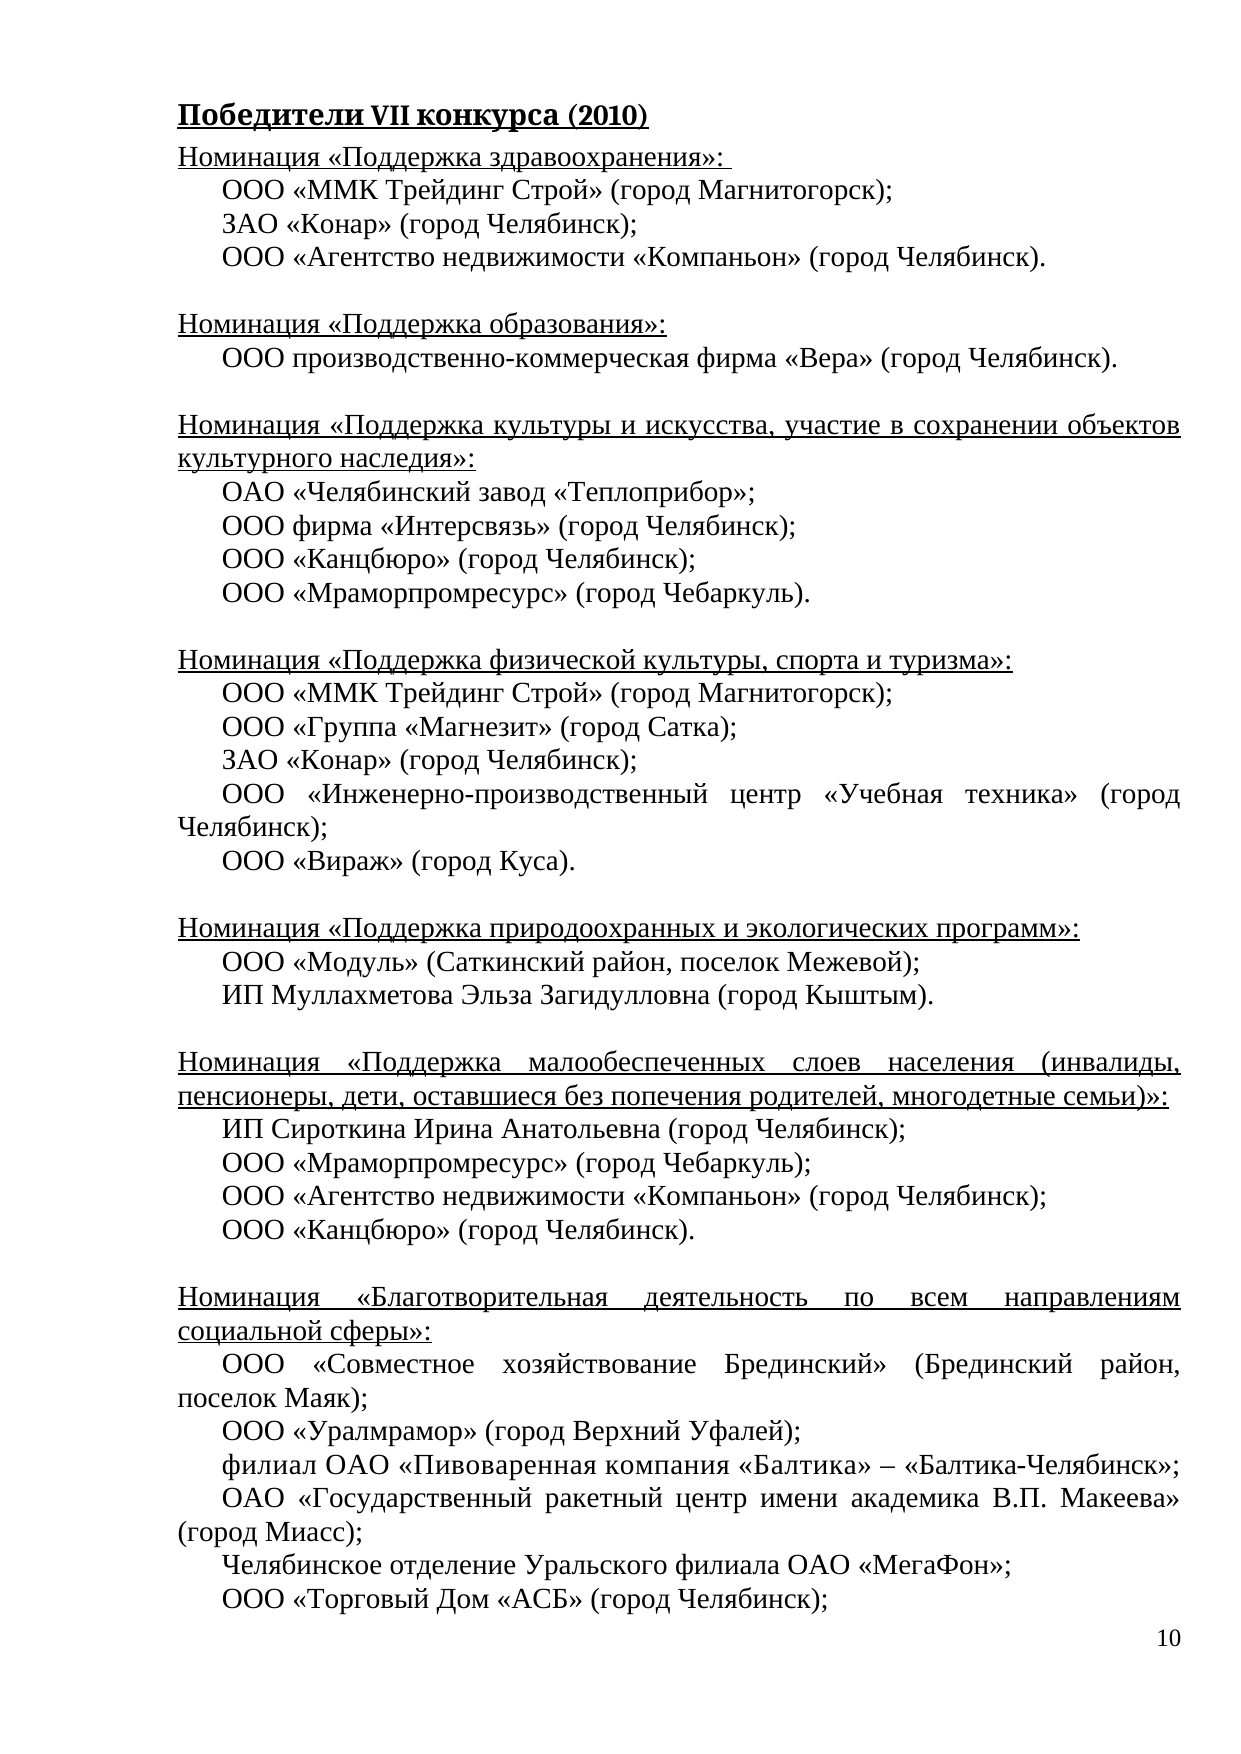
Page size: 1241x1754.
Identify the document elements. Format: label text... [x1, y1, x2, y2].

text ООО «ММК Трейдинг Строй» (город Магнитогорск); [177, 172, 1181, 206]
subtitle Победители VII конкурса (2010) [177, 99, 1181, 132]
text Номинация «Поддержка физической культуры, спорта и туризма»: [177, 642, 1181, 675]
text ООО «Канцбюро» (город Челябинск). [177, 1212, 1181, 1246]
text Номинация «Поддержка природоохранных и экологических программ»: [177, 910, 1181, 944]
text ООО «Мраморпромресурс» (город Чебаркуль); [177, 1145, 1181, 1178]
text пенсионеры, дети, оставшиеся без попечения родителей, многодетные семьи)»: [177, 1074, 1181, 1111]
text ИП Муллахметова Эльза Загидулловна (город Кыштым). [177, 977, 1181, 1011]
text ООО «Группа «Магнезит» (город Сатка); [177, 709, 1181, 742]
text Номинация «Благотворительная деятельность по всем направлениям [177, 1279, 1181, 1308]
text ООО производственно-коммерческая фирма «Вера» (город Челябинск). [177, 340, 1181, 373]
text Номинация «Поддержка малообеспеченных слоев населения (инвалиды, [177, 1044, 1181, 1073]
text ОАО «Государственный ракетный центр имени академика В.П. Макеева» (город Миасс); [177, 1480, 1181, 1547]
text Челябинское отделение Уральского филиала ОАО «МегаФон»; [177, 1547, 1181, 1581]
text филиал ОАО «Пивоваренная компания «Балтика» – «Балтика-Челябинск»; [177, 1447, 1181, 1480]
text Номинация «Поддержка культуры и искусства, участие в сохранении объектов [177, 407, 1181, 436]
text культурного наследия»: [177, 437, 1181, 474]
text ООО фирма «Интерсвязь» (город Челябинск); [177, 508, 1181, 541]
text Номинация «Поддержка образования»: [177, 306, 1181, 340]
text ООО «Уралмрамор» (город Верхний Уфалей); [177, 1413, 1181, 1447]
text ООО «Совместное хозяйствование Брединский» (Брединский район, поселок Маяк); [177, 1346, 1181, 1413]
text ООО «ММК Трейдинг Строй» (город Магнитогорск); [177, 675, 1181, 709]
text социальной сферы»: [177, 1309, 1181, 1346]
text ИП Сироткина Ирина Анатольевна (город Челябинск); [177, 1111, 1181, 1145]
text ООО «Модуль» (Саткинский район, поселок Межевой); [177, 944, 1181, 977]
text ЗАО «Конар» (город Челябинск); [177, 742, 1181, 776]
text Номинация «Поддержка здравоохранения»: [177, 139, 1181, 172]
text ЗАО «Конар» (город Челябинск); [177, 206, 1181, 239]
text ООО «Торговый Дом «АСБ» (город Челябинск); [177, 1581, 1181, 1614]
text ООО «Агентство недвижимости «Компаньон» (город Челябинск). [177, 239, 1181, 273]
text ООО «Мраморпромресурс» (город Чебаркуль). [177, 575, 1181, 608]
text ООО «Вираж» (город Куса). [177, 843, 1181, 877]
text ООО «Агентство недвижимости «Компаньон» (город Челябинск); [177, 1178, 1181, 1212]
text ООО «Канцбюро» (город Челябинск); [177, 541, 1181, 575]
text ООО «Инженерно-производственный центр «Учебная техника» (город Челябинск); [177, 776, 1181, 843]
text ОАО «Челябинский завод «Теплоприбор»; [177, 474, 1181, 508]
